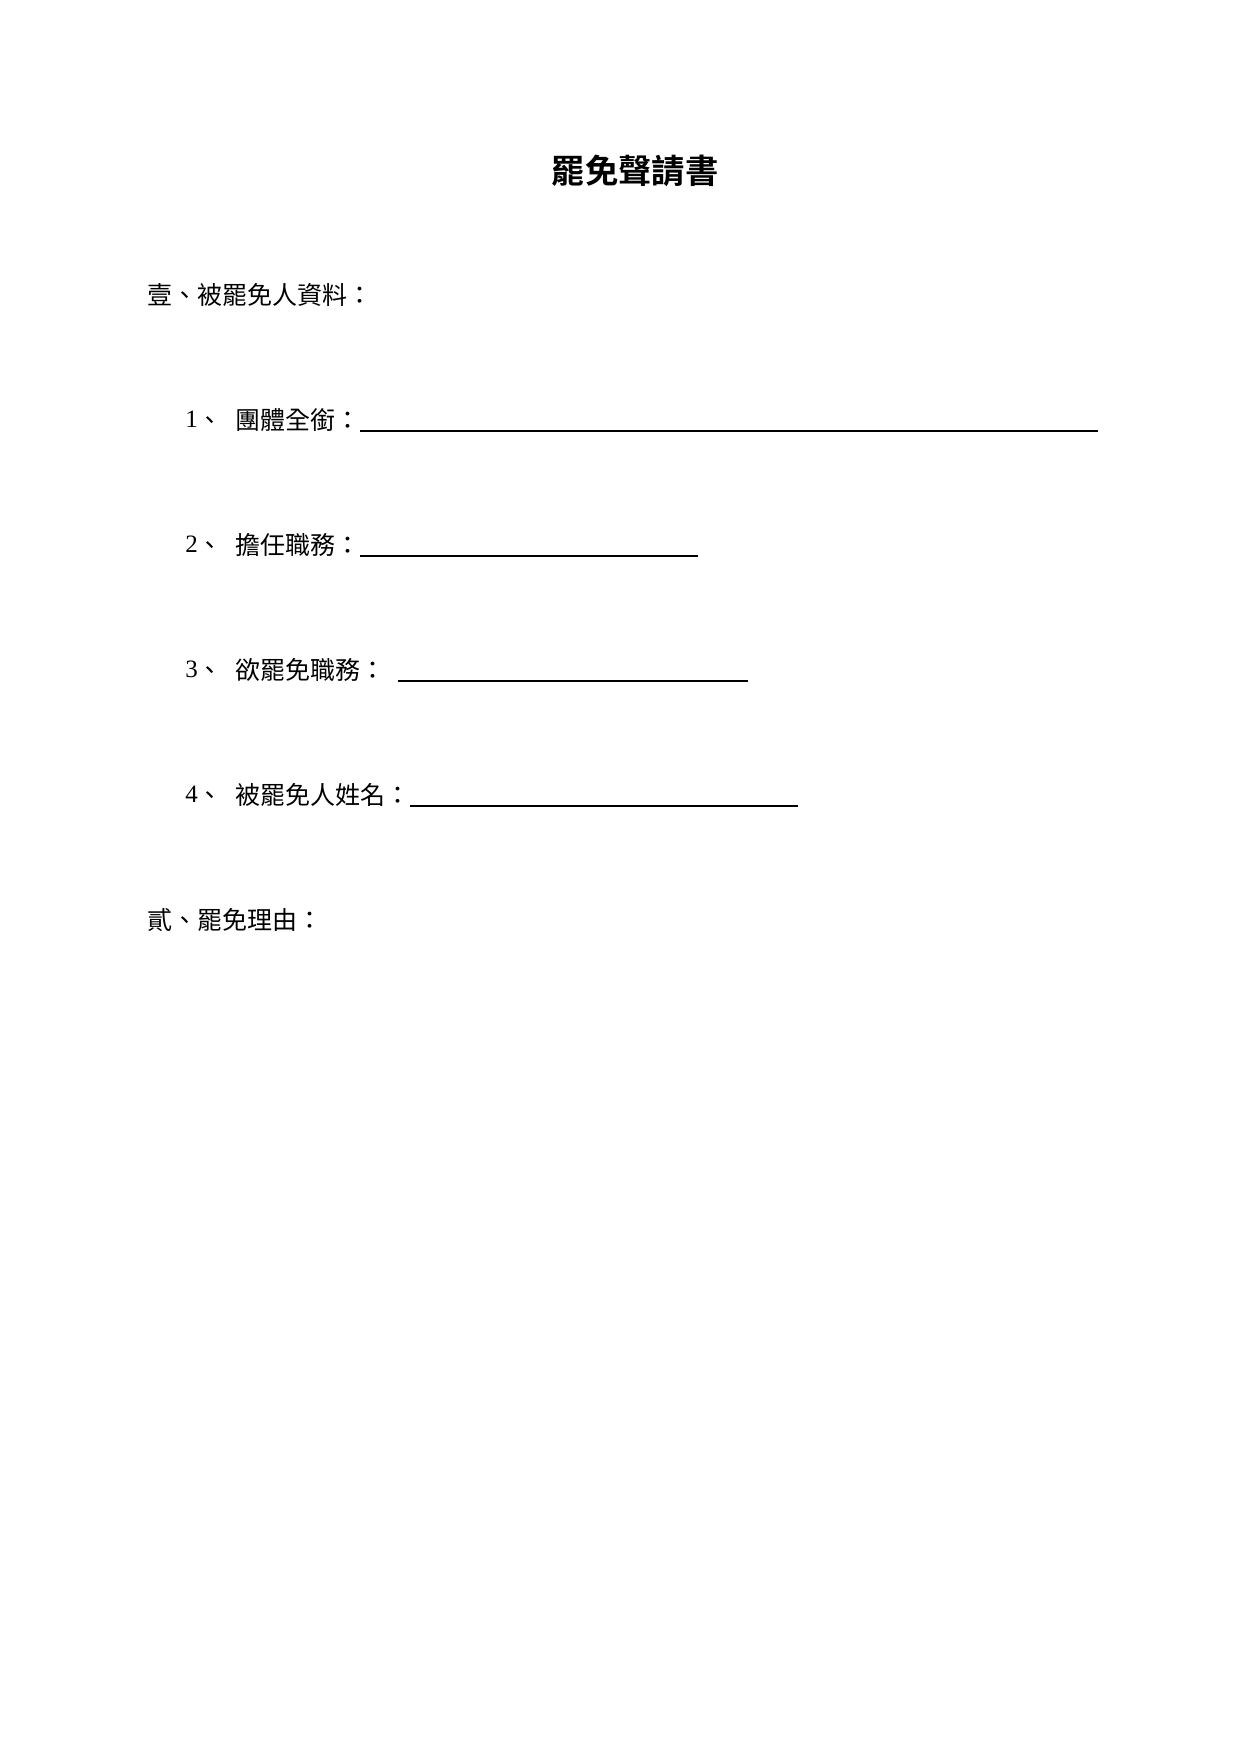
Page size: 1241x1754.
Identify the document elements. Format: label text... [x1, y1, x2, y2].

list 團體全銜： [185, 377, 1122, 439]
text 罷免聲請書 [148, 127, 1122, 189]
text 壹、被罷免人資料： [148, 252, 1122, 314]
list 擔任職務： [185, 502, 1122, 564]
text 貳、罷免理由： [148, 877, 1122, 939]
list 被罷免人姓名： [185, 752, 1122, 814]
list 欲罷免職務： [185, 627, 1122, 689]
